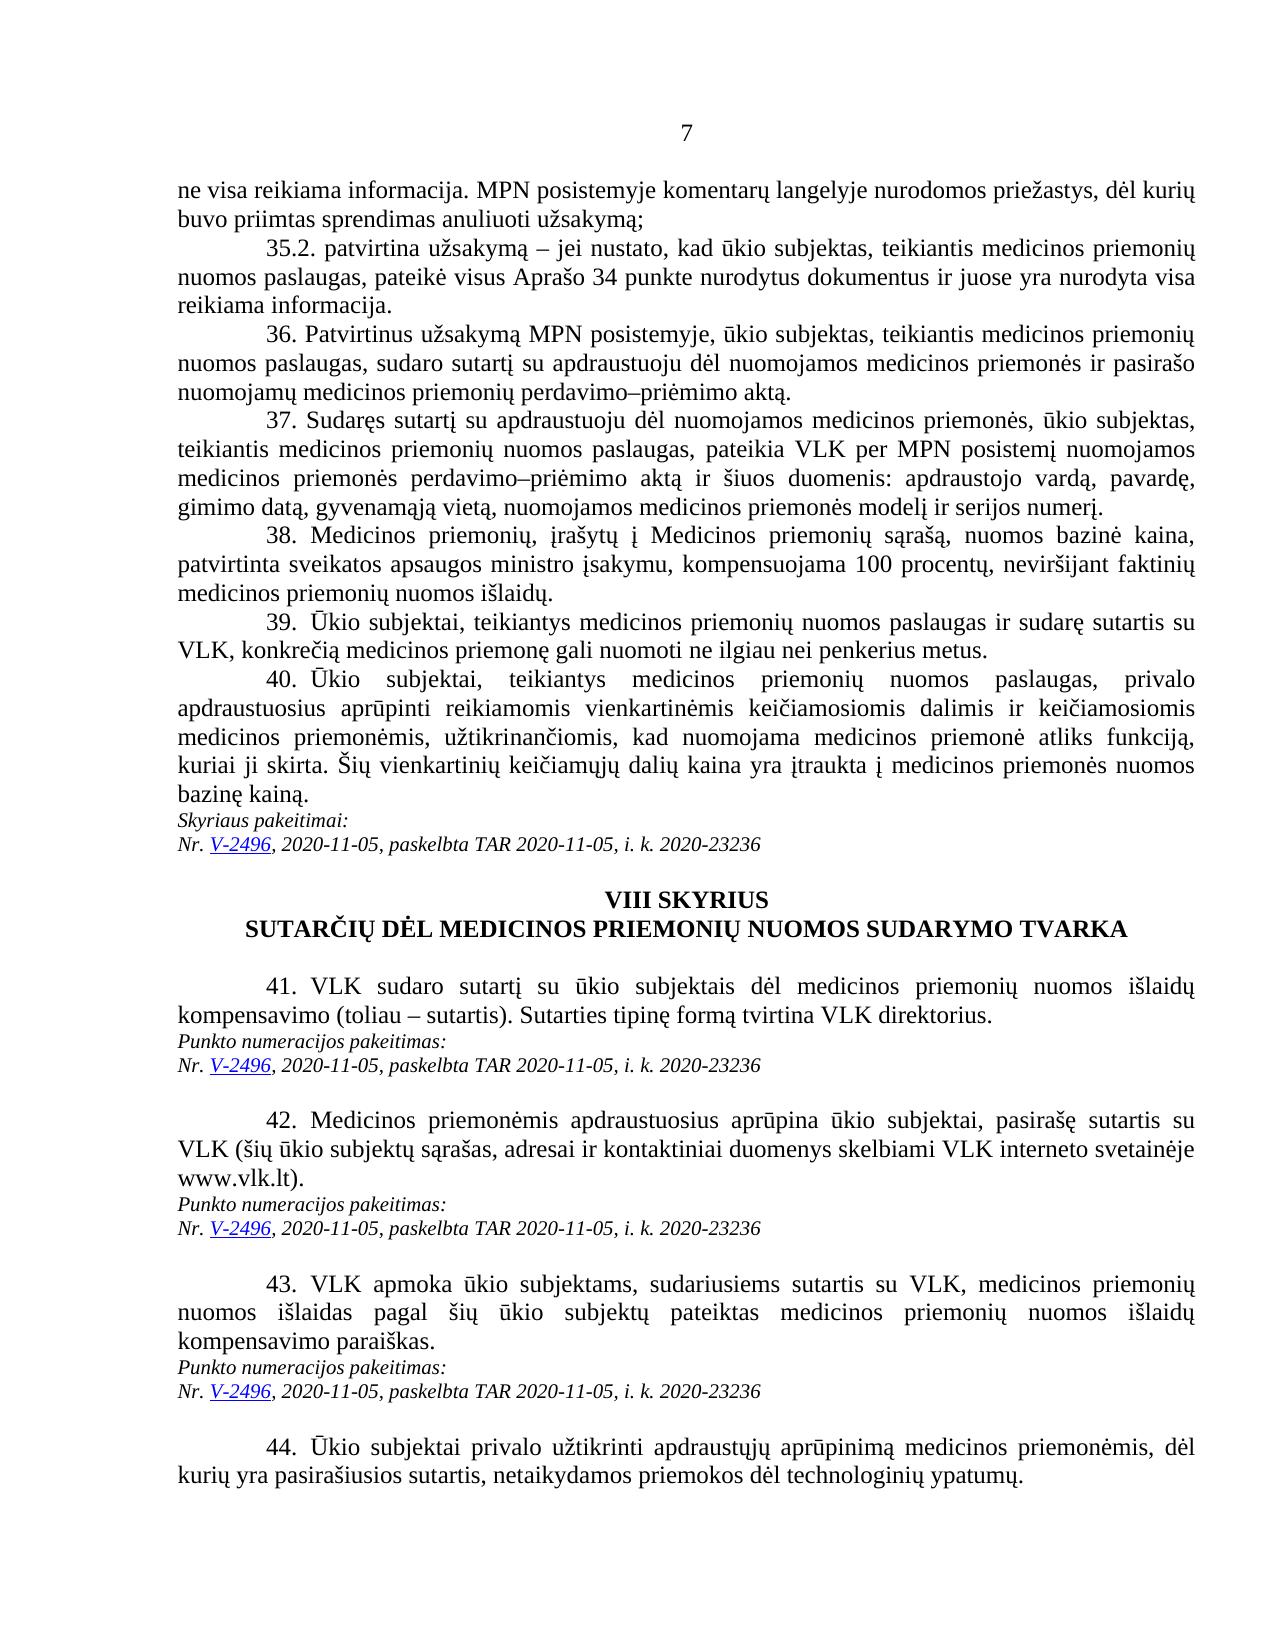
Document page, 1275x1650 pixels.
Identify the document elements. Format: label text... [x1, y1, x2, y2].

text Punkto numeracijos pakeitimas: [177, 1029, 1196, 1053]
text Punkto numeracijos pakeitimas: [177, 1192, 1196, 1216]
text 44. Ūkio subjektai privalo užtikrinti apdraustųjų aprūpinimą medicinos priemonėmis, dėl kurių yra pasirašiusios sutartis, netaikydamos priemokos dėl technologinių ypatumų. [177, 1432, 1196, 1489]
text 41. VLK sudaro sutartį su ūkio subjektais dėl medicinos priemonių nuomos išlaidų kompensavimo (toliau – sutartis). Sutarties tipinę formą tvirtina VLK direktorius. [177, 971, 1196, 1029]
text ne visa reikiama informacija. MPN posistemyje komentarų langelyje nurodomos priežastys, dėl kurių buvo priimtas sprendimas anuliuoti užsakymą; [177, 176, 1196, 233]
text 36. Patvirtinus užsakymą MPN posistemyje, ūkio subjektas, teikiantis medicinos priemonių nuomos paslaugas, sudaro sutartį su apdraustuoju dėl nuomojamos medicinos priemonės ir pasirašo nuomojamų medicinos priemonių perdavimo–priėmimo aktą. [177, 319, 1196, 406]
text 40. Ūkio subjektai, teikiantys medicinos priemonių nuomos paslaugas, privalo apdraustuosius aprūpinti reikiamomis vienkartinėmis keičiamosiomis dalimis ir keičiamosiomis medicinos priemonėmis, užtikrinančiomis, kad nuomojama medicinos priemonė atliks funkciją, kuriai ji skirta. Šių vienkartinių keičiamųjų dalių kaina yra įtraukta į medicinos priemonės nuomos bazinę kainą. [177, 664, 1196, 808]
text Nr. V-2496, 2020-11-05, paskelbta TAR 2020-11-05, i. k. 2020-23236 [177, 1216, 1196, 1240]
text Skyriaus pakeitimai: [177, 808, 1196, 832]
text Nr. V-2496, 2020-11-05, paskelbta TAR 2020-11-05, i. k. 2020-23236 [177, 1053, 1196, 1077]
text 39. Ūkio subjektai, teikiantys medicinos priemonių nuomos paslaugas ir sudarę sutartis su VLK, konkrečią medicinos priemonę gali nuomoti ne ilgiau nei penkerius metus. [177, 607, 1196, 664]
text VIII SKYRIUS [177, 885, 1196, 914]
text 35.2. patvirtina užsakymą – jei nustato, kad ūkio subjektas, teikiantis medicinos priemonių nuomos paslaugas, pateikė visus Aprašo 34 punkte nurodytus dokumentus ir juose yra nurodyta visa reikiama informacija. [177, 233, 1196, 319]
text 43. VLK apmoka ūkio subjektams, sudariusiems sutartis su VLK, medicinos priemonių nuomos išlaidas pagal šių ūkio subjektų pateiktas medicinos priemonių nuomos išlaidų kompensavimo paraiškas. [177, 1269, 1196, 1355]
text 37. Sudaręs sutartį su apdraustuoju dėl nuomojamos medicinos priemonės, ūkio subjektas, teikiantis medicinos priemonių nuomos paslaugas, pateikia VLK per MPN posistemį nuomojamos medicinos priemonės perdavimo–priėmimo aktą ir šiuos duomenis: apdraustojo vardą, pavardę, gimimo datą, gyvenamąją vietą, nuomojamos medicinos priemonės modelį ir serijos numerį. [177, 406, 1196, 521]
text Nr. V-2496, 2020-11-05, paskelbta TAR 2020-11-05, i. k. 2020-23236 [177, 1379, 1196, 1403]
text 42. Medicinos priemonėmis apdraustuosius aprūpina ūkio subjektai, pasirašę sutartis su VLK (šių ūkio subjektų sąrašas, adresai ir kontaktiniai duomenys skelbiami VLK interneto svetainėje www.vlk.lt). [177, 1106, 1196, 1192]
text 38. Medicinos priemonių, įrašytų į Medicinos priemonių sąrašą, nuomos bazinė kaina, patvirtinta sveikatos apsaugos ministro įsakymu, kompensuojama 100 procentų, neviršijant faktinių medicinos priemonių nuomos išlaidų. [177, 521, 1196, 607]
text SUTARČIŲ DĖL MEDICINOS PRIEMONIŲ NUOMOS SUDARYMO TVARKA [177, 914, 1196, 942]
text Punkto numeracijos pakeitimas: [177, 1355, 1196, 1379]
text Nr. V-2496, 2020-11-05, paskelbta TAR 2020-11-05, i. k. 2020-23236 [177, 832, 1196, 856]
